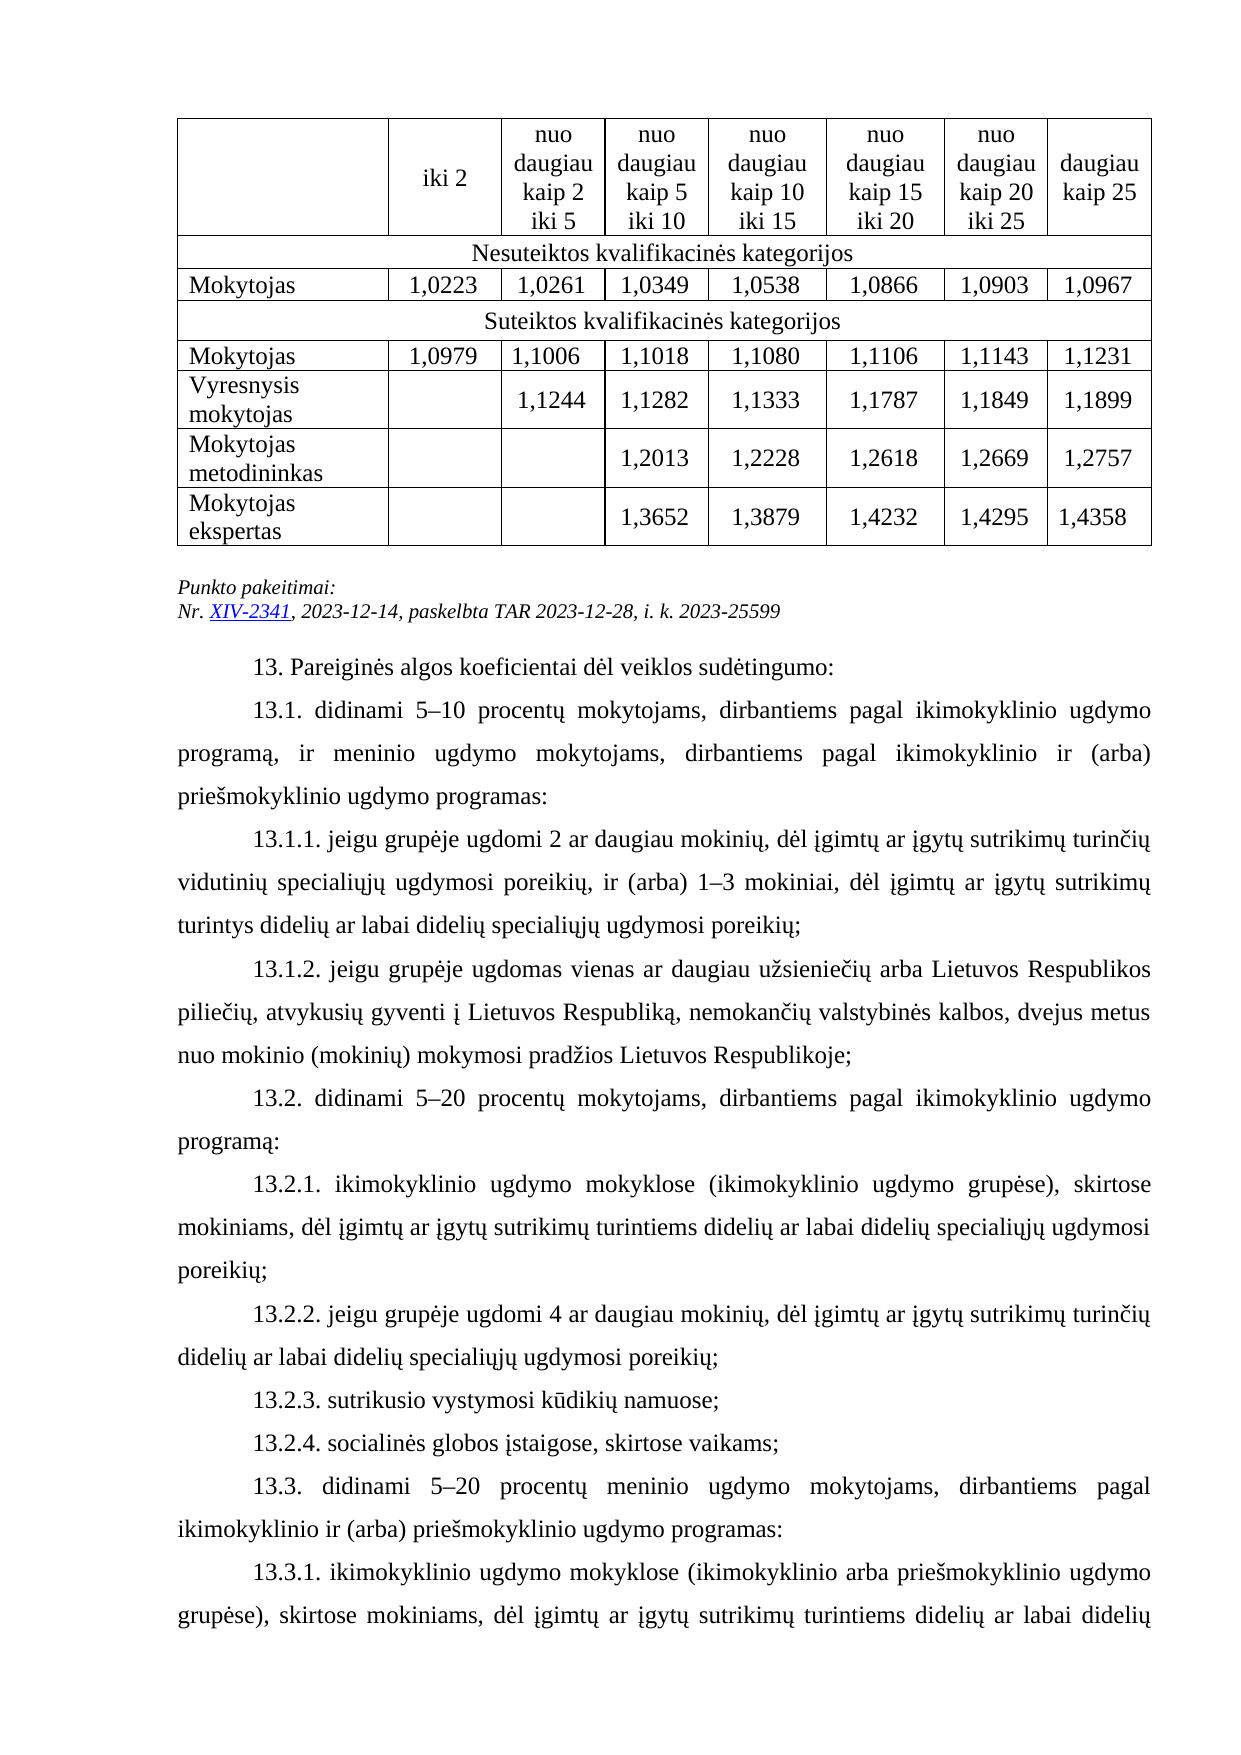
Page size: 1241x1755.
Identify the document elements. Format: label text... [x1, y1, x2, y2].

table_cell 1,2757 [1048, 429, 1151, 487]
table_cell 1,0967 [1048, 269, 1151, 300]
table_cell nuo daugiau kaip 20 iki 25 [945, 119, 1047, 235]
table_cell nuo daugiau kaip 10 iki 15 [709, 119, 826, 235]
table_header [178, 119, 388, 235]
table_cell [389, 488, 501, 545]
table_cell 1,1143 [945, 341, 1047, 369]
table_cell Nesuteiktos kvalifikacinės kategorijos [178, 236, 1151, 268]
table_cell [389, 371, 501, 428]
table_cell 1,2669 [945, 429, 1047, 487]
table_cell 1,4232 [827, 488, 944, 545]
text 13.2.4. socialinės globos įstaigose, skirtose vaikams; [177, 1428, 1152, 1457]
table_cell 1,1787 [827, 371, 944, 428]
text 13.3.1. ikimokyklinio ugdymo mokyklose (ikimokyklinio arba priešmokyklinio ugdymo grupėse), skirtose mokiniams, dėl įgimtų ar įgytų sutrikimų turintiems didelių ar labai didelių [177, 1557, 1152, 1629]
text 13.2.1. ikimokyklinio ugdymo mokyklose (ikimokyklinio ugdymo grupėse), skirtose mokiniams, dėl įgimtų ar įgytų sutrikimų turintiems didelių ar labai didelių specialiųjų ugdymosi poreikių; [177, 1169, 1152, 1284]
table_cell 1,1849 [945, 371, 1047, 428]
table_cell 1,1244 [502, 371, 604, 428]
table_cell 1,1080 [709, 341, 826, 369]
text 13. Pareiginės algos koeficientai dėl veiklos sudėtingumo: [177, 652, 1152, 681]
table_cell Mokytojas [178, 269, 388, 300]
table_cell Suteiktos kvalifikacinės kategorijos [178, 301, 1151, 340]
table_cell 1,1018 [606, 341, 708, 369]
table_cell nuo daugiau kaip 2 iki 5 [502, 119, 604, 235]
table_cell daugiau kaip 25 [1048, 119, 1151, 235]
table_cell 1,4295 [945, 488, 1047, 545]
table_cell [389, 429, 501, 487]
table_cell 1,1231 [1048, 341, 1151, 369]
table_cell Mokytojas [178, 341, 388, 369]
text 13.1.2. jeigu grupėje ugdomas vienas ar daugiau užsieniečių arba Lietuvos Respublikos piliečių, atvykusių gyventi į Lietuvos Respubliką, nemokančių valstybinės kalbos, dvejus metus nuo mokinio (mokinių) mokymosi pradžios Lietuvos Respublikoje; [177, 954, 1152, 1069]
table_cell 1,2013 [606, 429, 708, 487]
table_cell 1,3652 [606, 488, 708, 545]
table_cell 1,1282 [606, 371, 708, 428]
table_cell Mokytojas metodininkas [178, 429, 388, 487]
table_cell 1,1106 [827, 341, 944, 369]
text Punkto pakeitimai: [177, 575, 1152, 599]
text 13.2.3. sutrikusio vystymosi kūdikių namuose; [177, 1385, 1152, 1414]
table_cell nuo daugiau kaip 15 iki 20 [827, 119, 944, 235]
table_cell 1,1006 [502, 341, 604, 369]
text 13.2. didinami 5–20 procentų mokytojams, dirbantiems pagal ikimokyklinio ugdymo programą: [177, 1083, 1152, 1155]
table_cell Mokytojas ekspertas [178, 488, 388, 545]
table_cell iki 2 [389, 119, 501, 235]
table_cell [502, 429, 604, 487]
table_cell 1,2228 [709, 429, 826, 487]
table_cell 1,0866 [827, 269, 944, 300]
text 13.1. didinami 5–10 procentų mokytojams, dirbantiems pagal ikimokyklinio ugdymo programą, ir meninio ugdymo mokytojams, dirbantiems pagal ikimokyklinio ir (arba) priešmokyklinio ugdymo programas: [177, 695, 1152, 810]
table_cell 1,0538 [709, 269, 826, 300]
table_cell nuo daugiau kaip 5 iki 10 [606, 119, 708, 235]
table_cell 1,1333 [709, 371, 826, 428]
text Nr. XIV-2341, 2023-12-14, paskelbta TAR 2023-12-28, i. k. 2023-25599 [177, 599, 1152, 623]
table_cell Vyresnysis mokytojas [178, 371, 388, 428]
table_cell 1,1899 [1048, 371, 1151, 428]
table_cell 1,0979 [389, 341, 501, 369]
text 13.2.2. jeigu grupėje ugdomi 4 ar daugiau mokinių, dėl įgimtų ar įgytų sutrikimų turinčių didelių ar labai didelių specialiųjų ugdymosi poreikių; [177, 1299, 1152, 1371]
table_cell [502, 488, 604, 545]
text 13.3. didinami 5–20 procentų meninio ugdymo mokytojams, dirbantiems pagal ikimokyklinio ir (arba) priešmokyklinio ugdymo programas: [177, 1471, 1152, 1543]
table_cell 1,2618 [827, 429, 944, 487]
table_cell 1,0903 [945, 269, 1047, 300]
table_cell 1,0349 [606, 269, 708, 300]
table_cell 1,4358 [1048, 488, 1151, 545]
table_cell 1,3879 [709, 488, 826, 545]
table_cell 1,0223 [389, 269, 501, 300]
table_cell 1,0261 [502, 269, 604, 300]
text 13.1.1. jeigu grupėje ugdomi 2 ar daugiau mokinių, dėl įgimtų ar įgytų sutrikimų turinčių vidutinių specialiųjų ugdymosi poreikių, ir (arba) 1–3 mokiniai, dėl įgimtų ar įgytų sutrikimų turintys didelių ar labai didelių specialiųjų ugdymosi poreikių; [177, 824, 1152, 939]
